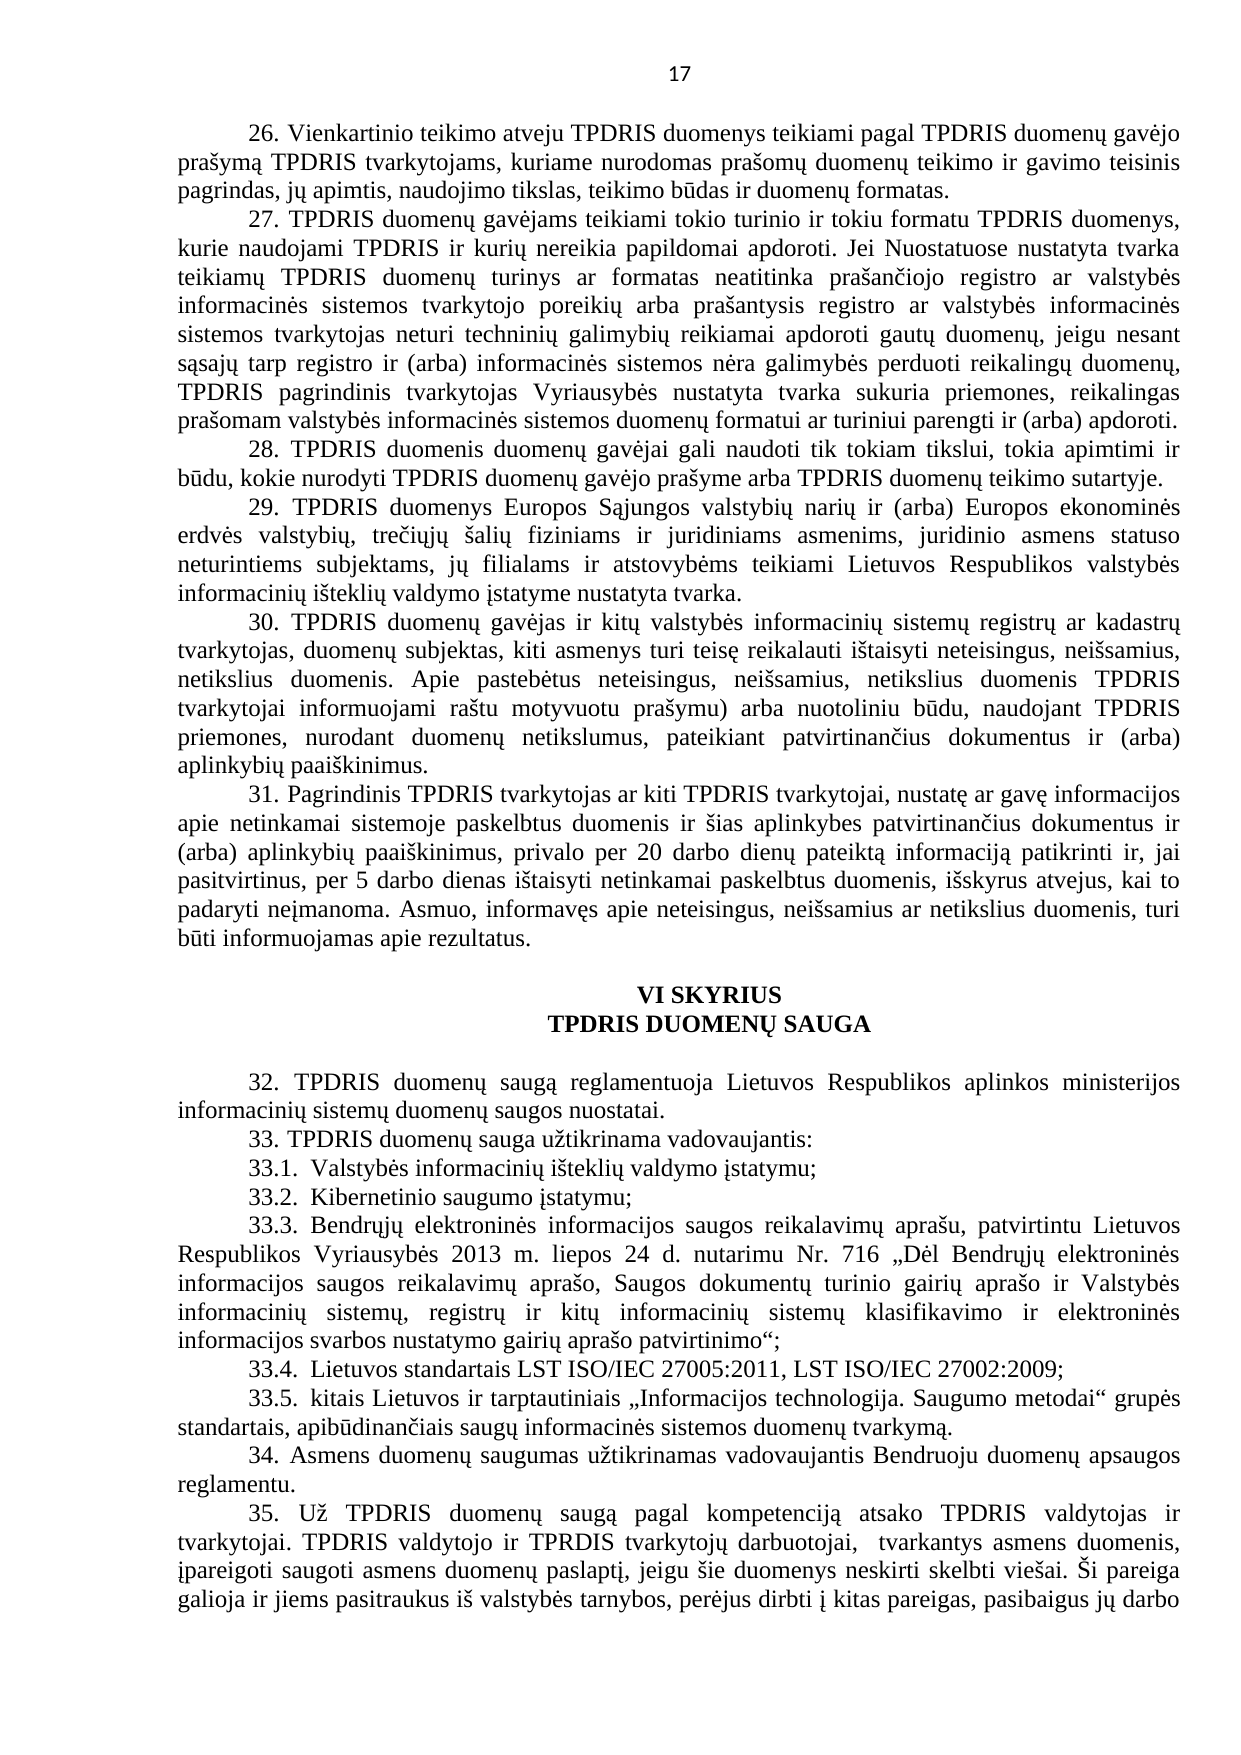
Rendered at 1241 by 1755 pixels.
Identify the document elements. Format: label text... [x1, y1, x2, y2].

text VI SKYRIUS [177, 981, 1181, 1009]
text 33. TPDRIS duomenų sauga užtikrinama vadovaujantis: [177, 1124, 1181, 1153]
text 33.2. Kibernetinio saugumo įstatymu; [177, 1182, 1181, 1211]
text 33.4. Lietuvos standartais LST ISO/IEC 27005:2011, LST ISO/IEC 27002:2009; [177, 1354, 1181, 1383]
text 33.5. kitais Lietuvos ir tarptautiniais „Informacijos technologija. Saugumo metodai“ grupės standartais, apibūdinančiais saugų informacinės sistemos duomenų tvarkymą. [177, 1383, 1181, 1441]
text 33.3. Bendrųjų elektroninės informacijos saugos reikalavimų aprašu, patvirtintu Lietuvos Respublikos Vyriausybės 2013 m. liepos 24 d. nutarimu Nr. 716 „Dėl Bendrųjų elektroninės informacijos saugos reikalavimų aprašo, Saugos dokumentų turinio gairių aprašo ir Valstybės informacinių sistemų, registrų ir kitų informacinių sistemų klasifikavimo ir elektroninės informacijos svarbos nustatymo gairių aprašo patvirtinimo“; [177, 1211, 1181, 1354]
text 26. Vienkartinio teikimo atveju TPDRIS duomenys teikiami pagal TPDRIS duomenų gavėjo prašymą TPDRIS tvarkytojams, kuriame nurodomas prašomų duomenų teikimo ir gavimo teisinis pagrindas, jų apimtis, naudojimo tikslas, teikimo būdas ir duomenų formatas. [177, 118, 1181, 204]
text TPDRIS duomenų SAUGA [177, 1009, 1181, 1038]
text 32. TPDRIS duomenų saugą reglamentuoja Lietuvos Respublikos aplinkos ministerijos informacinių sistemų duomenų saugos nuostatai. [177, 1067, 1181, 1124]
text 33.1. Valstybės informacinių išteklių valdymo įstatymu; [177, 1153, 1181, 1182]
text 29. TPDRIS duomenys Europos Sąjungos valstybių narių ir (arba) Europos ekonominės erdvės valstybių, trečiųjų šalių fiziniams ir juridiniams asmenims, juridinio asmens statuso neturintiems subjektams, jų filialams ir atstovybėms teikiami Lietuvos Respublikos valstybės informacinių išteklių valdymo įstatyme nustatyta tvarka. [177, 492, 1181, 607]
text 35. Už TPDRIS duomenų saugą pagal kompetenciją atsako TPDRIS valdytojas ir tvarkytojai. TPDRIS valdytojo ir TPRDIS tvarkytojų darbuotojai, tvarkantys asmens duomenis, įpareigoti saugoti asmens duomenų paslaptį, jeigu šie duomenys neskirti skelbti viešai. Ši pareiga galioja ir jiems pasitraukus iš valstybės tarnybos, perėjus dirbti į kitas pareigas, pasibaigus jų darbo [177, 1498, 1181, 1613]
text 27. TPDRIS duomenų gavėjams teikiami tokio turinio ir tokiu formatu TPDRIS duomenys, kurie naudojami TPDRIS ir kurių nereikia papildomai apdoroti. Jei Nuostatuose nustatyta tvarka teikiamų TPDRIS duomenų turinys ar formatas neatitinka prašančiojo registro ar valstybės informacinės sistemos tvarkytojo poreikių arba prašantysis registro ar valstybės informacinės sistemos tvarkytojas neturi techninių galimybių reikiamai apdoroti gautų duomenų, jeigu nesant sąsajų tarp registro ir (arba) informacinės sistemos nėra galimybės perduoti reikalingų duomenų, TPDRIS pagrindinis tvarkytojas Vyriausybės nustatyta tvarka sukuria priemones, reikalingas prašomam valstybės informacinės sistemos duomenų formatui ar turiniui parengti ir (arba) apdoroti. [177, 204, 1181, 434]
text 28. TPDRIS duomenis duomenų gavėjai gali naudoti tik tokiam tikslui, tokia apimtimi ir būdu, kokie nurodyti TPDRIS duomenų gavėjo prašyme arba TPDRIS duomenų teikimo sutartyje. [177, 434, 1181, 492]
text 31. Pagrindinis TPDRIS tvarkytojas ar kiti TPDRIS tvarkytojai, nustatę ar gavę informacijos apie netinkamai sistemoje paskelbtus duomenis ir šias aplinkybes patvirtinančius dokumentus ir (arba) aplinkybių paaiškinimus, privalo per 20 darbo dienų pateiktą informaciją patikrinti ir, jai pasitvirtinus, per 5 darbo dienas ištaisyti netinkamai paskelbtus duomenis, išskyrus atvejus, kai to padaryti neįmanoma. Asmuo, informavęs apie neteisingus, neišsamius ar netikslius duomenis, turi būti informuojamas apie rezultatus. [177, 779, 1181, 952]
text 30. TPDRIS duomenų gavėjas ir kitų valstybės informacinių sistemų registrų ar kadastrų tvarkytojas, duomenų subjektas, kiti asmenys turi teisę reikalauti ištaisyti neteisingus, neišsamius, netikslius duomenis. Apie pastebėtus neteisingus, neišsamius, netikslius duomenis TPDRIS tvarkytojai informuojami raštu motyvuotu prašymu) arba nuotoliniu būdu, naudojant TPDRIS priemones, nurodant duomenų netikslumus, pateikiant patvirtinančius dokumentus ir (arba) aplinkybių paaiškinimus. [177, 607, 1181, 779]
text 34. Asmens duomenų saugumas užtikrinamas vadovaujantis Bendruoju duomenų apsaugos reglamentu. [177, 1441, 1181, 1498]
